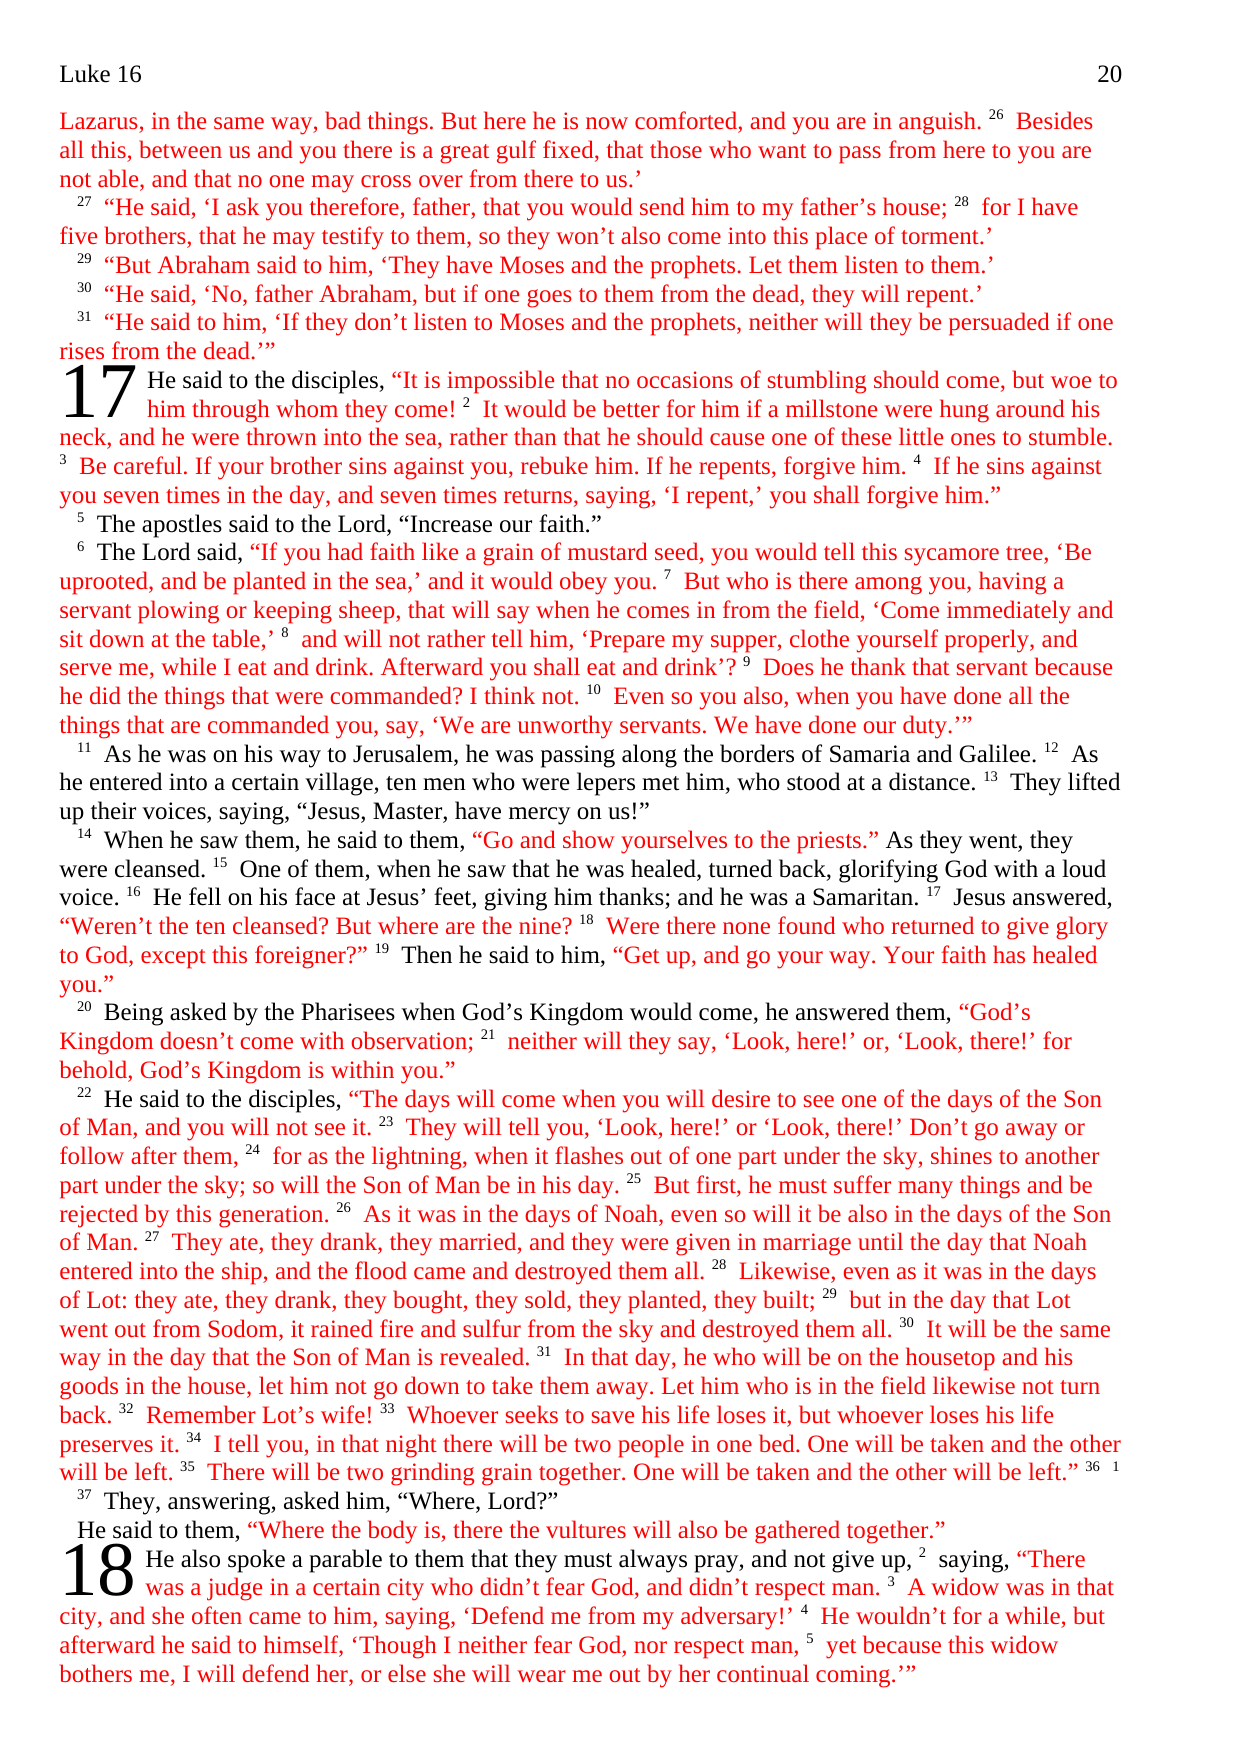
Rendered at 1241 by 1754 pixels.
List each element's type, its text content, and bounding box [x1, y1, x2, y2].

text 31 “He said to him, ‘If they don’t listen to Moses and the prophets, neither will they be persuaded if one rises from the dead.’” [59, 307, 1122, 365]
text 17He said to the disciples, “It is impossible that no occasions of stumbling should come, but woe to him through whom they come! 2 It would be better for him if a millstone were hung around his neck, and he were thrown into the sea, rather than that he should cause one of these little ones to stumble. 3 Be careful. If your brother sins against you, rebuke him. If he repents, forgive him. 4 If he sins against you seven times in the day, and seven times returns, saying, ‘I repent,’ you shall forgive him.” [59, 365, 1122, 509]
text 18He also spoke a parable to them that they must always pray, and not give up, 2 saying, “There was a judge in a certain city who didn’t fear God, and didn’t respect man. 3 A widow was in that city, and she often came to him, saying, ‘Defend me from my adversary!’ 4 He wouldn’t for a while, but afterward he said to himself, ‘Though I neither fear God, nor respect man, 5 yet because this widow bothers me, I will defend her, or else she will wear me out by her continual coming.’” [59, 1544, 1122, 1687]
text 30 “He said, ‘No, father Abraham, but if one goes to them from the dead, they will repent.’ [59, 279, 1122, 307]
text He said to them, “Where the body is, there the vultures will also be gathered together.” [59, 1515, 1122, 1544]
text 27 “He said, ‘I ask you therefore, father, that you would send him to my father’s house; 28 for I have five brothers, that he may testify to them, so they won’t also come into this place of torment.’ [59, 192, 1122, 250]
text 20 Being asked by the Pharisees when God’s Kingdom would come, he answered them, “God’s Kingdom doesn’t come with observation; 21 neither will they say, ‘Look, here!’ or, ‘Look, there!’ for behold, God’s Kingdom is within you.” [59, 997, 1122, 1084]
text 37 They, answering, asked him, “Where, Lord?” [59, 1486, 1122, 1515]
text 6 The Lord said, “If you had faith like a grain of mustard seed, you would tell this sycamore tree, ‘Be uprooted, and be planted in the sea,’ and it would obey you. 7 But who is there among you, having a servant plowing or keeping sheep, that will say when he comes in from the field, ‘Come immediately and sit down at the table,’ 8 and will not rather tell him, ‘Prepare my supper, clothe yourself properly, and serve me, while I eat and drink. Afterward you shall eat and drink’? 9 Does he thank that servant because he did the things that were commanded? I think not. 10 Even so you also, when you have done all the things that are commanded you, say, ‘We are unworthy servants. We have done our duty.’” [59, 537, 1122, 739]
text 11 As he was on his way to Jerusalem, he was passing along the borders of Samaria and Galilee. 12 As he entered into a certain village, ten men who were lepers met him, who stood at a distance. 13 They lifted up their voices, saying, “Jesus, Master, have mercy on us!” [59, 739, 1122, 825]
text Lazarus, in the same way, bad things. But here he is now comforted, and you are in anguish. 26 Besides all this, between us and you there is a great gulf fixed, that those who want to pass from here to you are not able, and that no one may cross over from there to us.’ [59, 106, 1122, 192]
text 22 He said to the disciples, “The days will come when you will desire to see one of the days of the Son of Man, and you will not see it. 23 They will tell you, ‘Look, here!’ or ‘Look, there!’ Don’t go away or follow after them, 24 for as the lightning, when it flashes out of one part under the sky, shines to another part under the sky; so will the Son of Man be in his day. 25 But first, he must suffer many things and be rejected by this generation. 26 As it was in the days of Noah, even so will it be also in the days of the Son of Man. 27 They ate, they drank, they married, and they were given in marriage until the day that Noah entered into the ship, and the flood came and destroyed them all. 28 Likewise, even as it was in the days of Lot: they ate, they drank, they bought, they sold, they planted, they built; 29 but in the day that Lot went out from Sodom, it rained fire and sulfur from the sky and destroyed them all. 30 It will be the same way in the day that the Son of Man is revealed. 31 In that day, he who will be on the housetop and his goods in the house, let him not go down to take them away. Let him who is in the field likewise not turn back. 32 Remember Lot’s wife! 33 Whoever seeks to save his life loses it, but whoever loses his life preserves it. 34 I tell you, in that night there will be two people in one bed. One will be taken and the other will be left. 35 There will be two grinding grain together. One will be taken and the other will be left.” 36 1 [59, 1084, 1122, 1486]
text 5 The apostles said to the Lord, “Increase our faith.” [59, 509, 1122, 537]
text 29 “But Abraham said to him, ‘They have Moses and the prophets. Let them listen to them.’ [59, 250, 1122, 279]
text 14 When he saw them, he said to them, “Go and show yourselves to the priests.” As they went, they were cleansed. 15 One of them, when he saw that he was healed, turned back, glorifying God with a loud voice. 16 He fell on his face at Jesus’ feet, giving him thanks; and he was a Samaritan. 17 Jesus answered, “Weren’t the ten cleansed? But where are the nine? 18 Were there none found who returned to give glory to God, except this foreigner?” 19 Then he said to him, “Get up, and go your way. Your faith has healed you.” [59, 825, 1122, 997]
